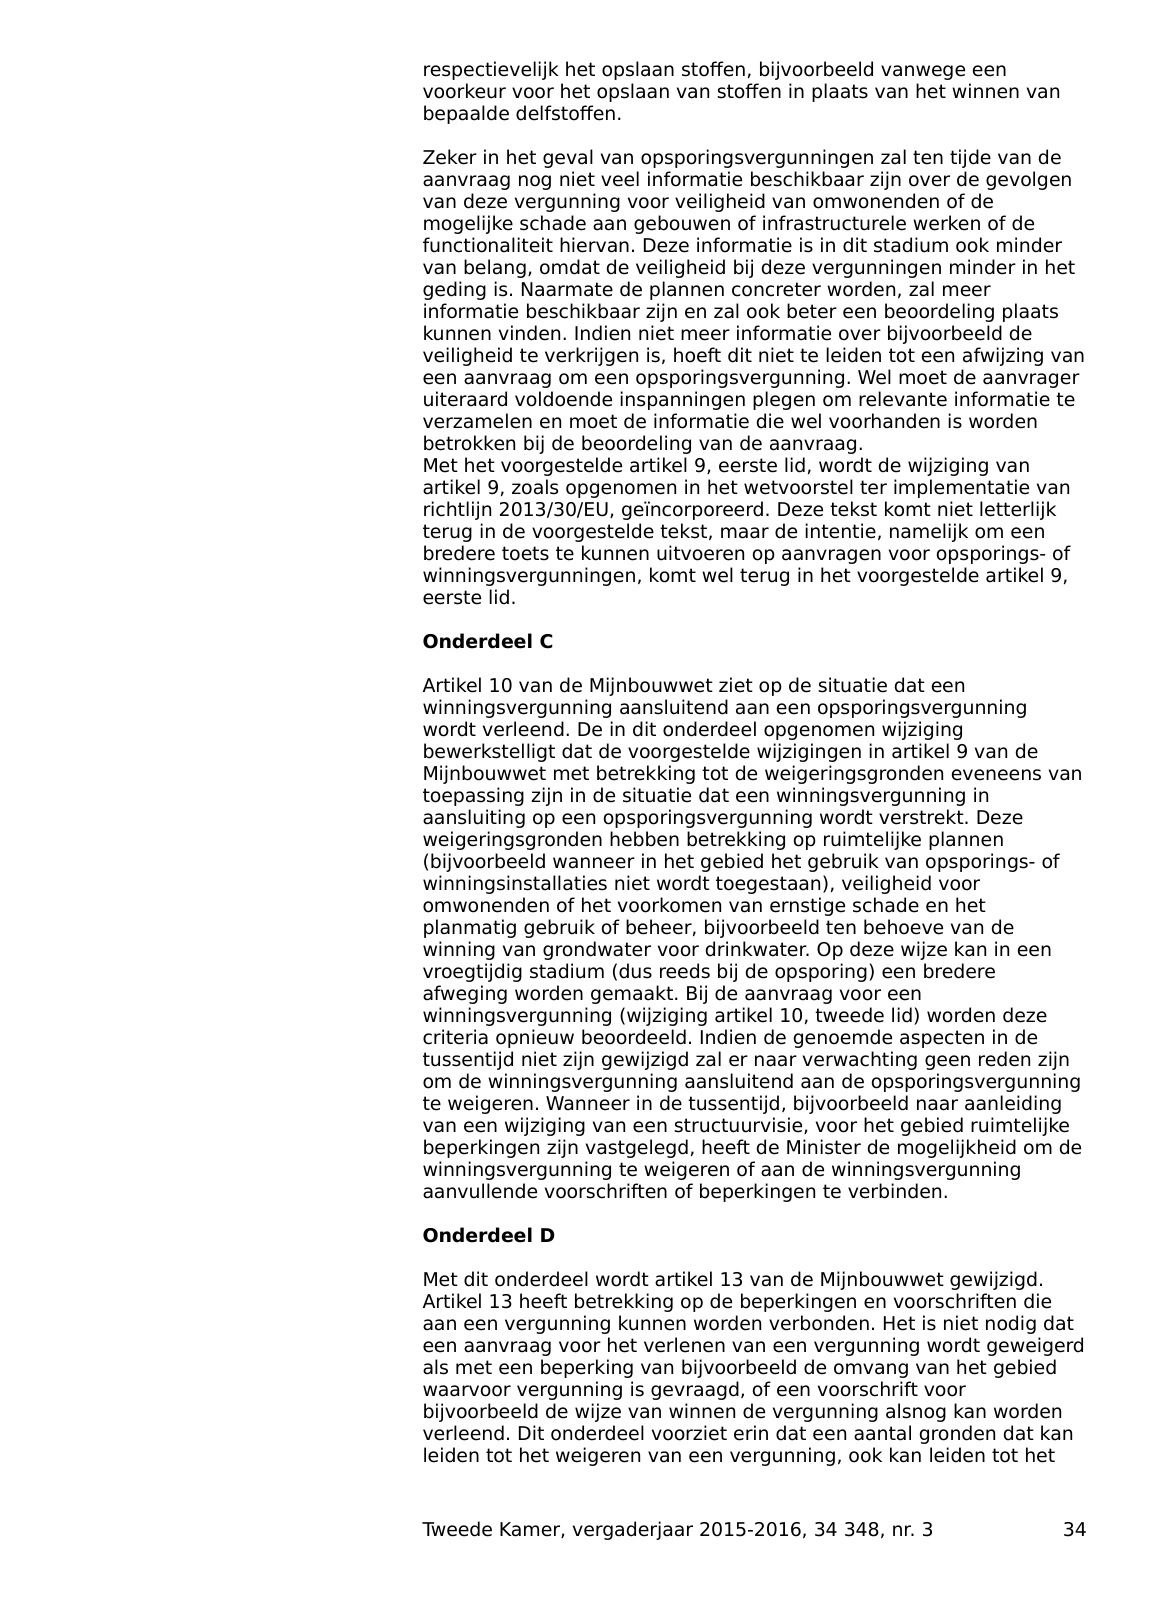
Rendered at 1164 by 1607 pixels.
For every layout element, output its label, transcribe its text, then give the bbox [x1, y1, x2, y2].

text Zeker in het geval van opsporingsvergunningen zal ten tijde van de aanvraag nog niet veel informatie beschikbaar zijn over de gevolgen van deze vergunning voor veiligheid van omwonenden of de mogelijke schade aan gebouwen of infrastructurele werken of de functionaliteit hiervan. Deze informatie is in dit stadium ook minder van belang, omdat de veiligheid bij deze vergunningen minder in het geding is. Naarmate de plannen concreter worden, zal meer informatie beschikbaar zijn en zal ook beter een beoordeling plaats kunnen vinden. Indien niet meer informatie over bijvoorbeeld de veiligheid te verkrijgen is, hoeft dit niet te leiden tot een afwijzing van een aanvraag om een opsporingsvergunning. Wel moet de aanvrager uiteraard voldoende inspanningen plegen om relevante informatie te verzamelen en moet de informatie die wel voorhanden is worden betrokken bij de beoordeling van de aanvraag. [422, 147, 1087, 455]
text respectievelijk het opslaan stoffen, bijvoorbeeld vanwege een voorkeur voor het opslaan van stoffen in plaats van het winnen van bepaalde delfstoffen. [422, 59, 1087, 125]
subtitle Onderdeel D [422, 1225, 1087, 1247]
subtitle Onderdeel C [422, 631, 1087, 653]
text Artikel 10 van de Mijnbouwwet ziet op de situatie dat een winningsvergunning aansluitend aan een opsporingsvergunning wordt verleend. De in dit onderdeel opgenomen wijziging bewerkstelligt dat de voorgestelde wijzigingen in artikel 9 van de Mijnbouwwet met betrekking tot de weigeringsgronden eveneens van toepassing zijn in de situatie dat een winningsvergunning in aansluiting op een opsporingsvergunning wordt verstrekt. Deze weigeringsgronden hebben betrekking op ruimtelijke plannen (bijvoorbeeld wanneer in het gebied het gebruik van opsporings- of winningsinstallaties niet wordt toegestaan), veiligheid voor omwonenden of het voorkomen van ernstige schade en het planmatig gebruik of beheer, bijvoorbeeld ten behoeve van de winning van grondwater voor drinkwater. Op deze wijze kan in een vroegtijdig stadium (dus reeds bij de opsporing) een bredere afweging worden gemaakt. Bij de aanvraag voor een winningsvergunning (wijziging artikel 10, tweede lid) worden deze criteria opnieuw beoordeeld. Indien de genoemde aspecten in de tussentijd niet zijn gewijzigd zal er naar verwachting geen reden zijn om de winningsvergunning aansluitend aan de opsporingsvergunning te weigeren. Wanneer in de tussentijd, bijvoorbeeld naar aanleiding van een wijziging van een structuurvisie, voor het gebied ruimtelijke beperkingen zijn vastgelegd, heeft de Minister de mogelijkheid om de winningsvergunning te weigeren of aan de winningsvergunning aanvullende voorschriften of beperkingen te verbinden. [422, 675, 1087, 1203]
text Met het voorgestelde artikel 9, eerste lid, wordt de wijziging van artikel 9, zoals opgenomen in het wetvoorstel ter implementatie van richtlijn 2013/30/EU, geïncorporeerd. Deze tekst komt niet letterlijk terug in de voorgestelde tekst, maar de intentie, namelijk om een bredere toets te kunnen uitvoeren op aanvragen voor opsporings- of winningsvergunningen, komt wel terug in het voorgestelde artikel 9, eerste lid. [422, 455, 1087, 609]
text Met dit onderdeel wordt artikel 13 van de Mijnbouwwet gewijzigd. Artikel 13 heeft betrekking op de beperkingen en voorschriften die aan een vergunning kunnen worden verbonden. Het is niet nodig dat een aanvraag voor het verlenen van een vergunning wordt geweigerd als met een beperking van bijvoorbeeld de omvang van het gebied waarvoor vergunning is gevraagd, of een voorschrift voor bijvoorbeeld de wijze van winnen de vergunning alsnog kan worden verleend. Dit onderdeel voorziet erin dat een aantal gronden dat kan leiden tot het weigeren van een vergunning, ook kan leiden tot het [422, 1269, 1087, 1467]
